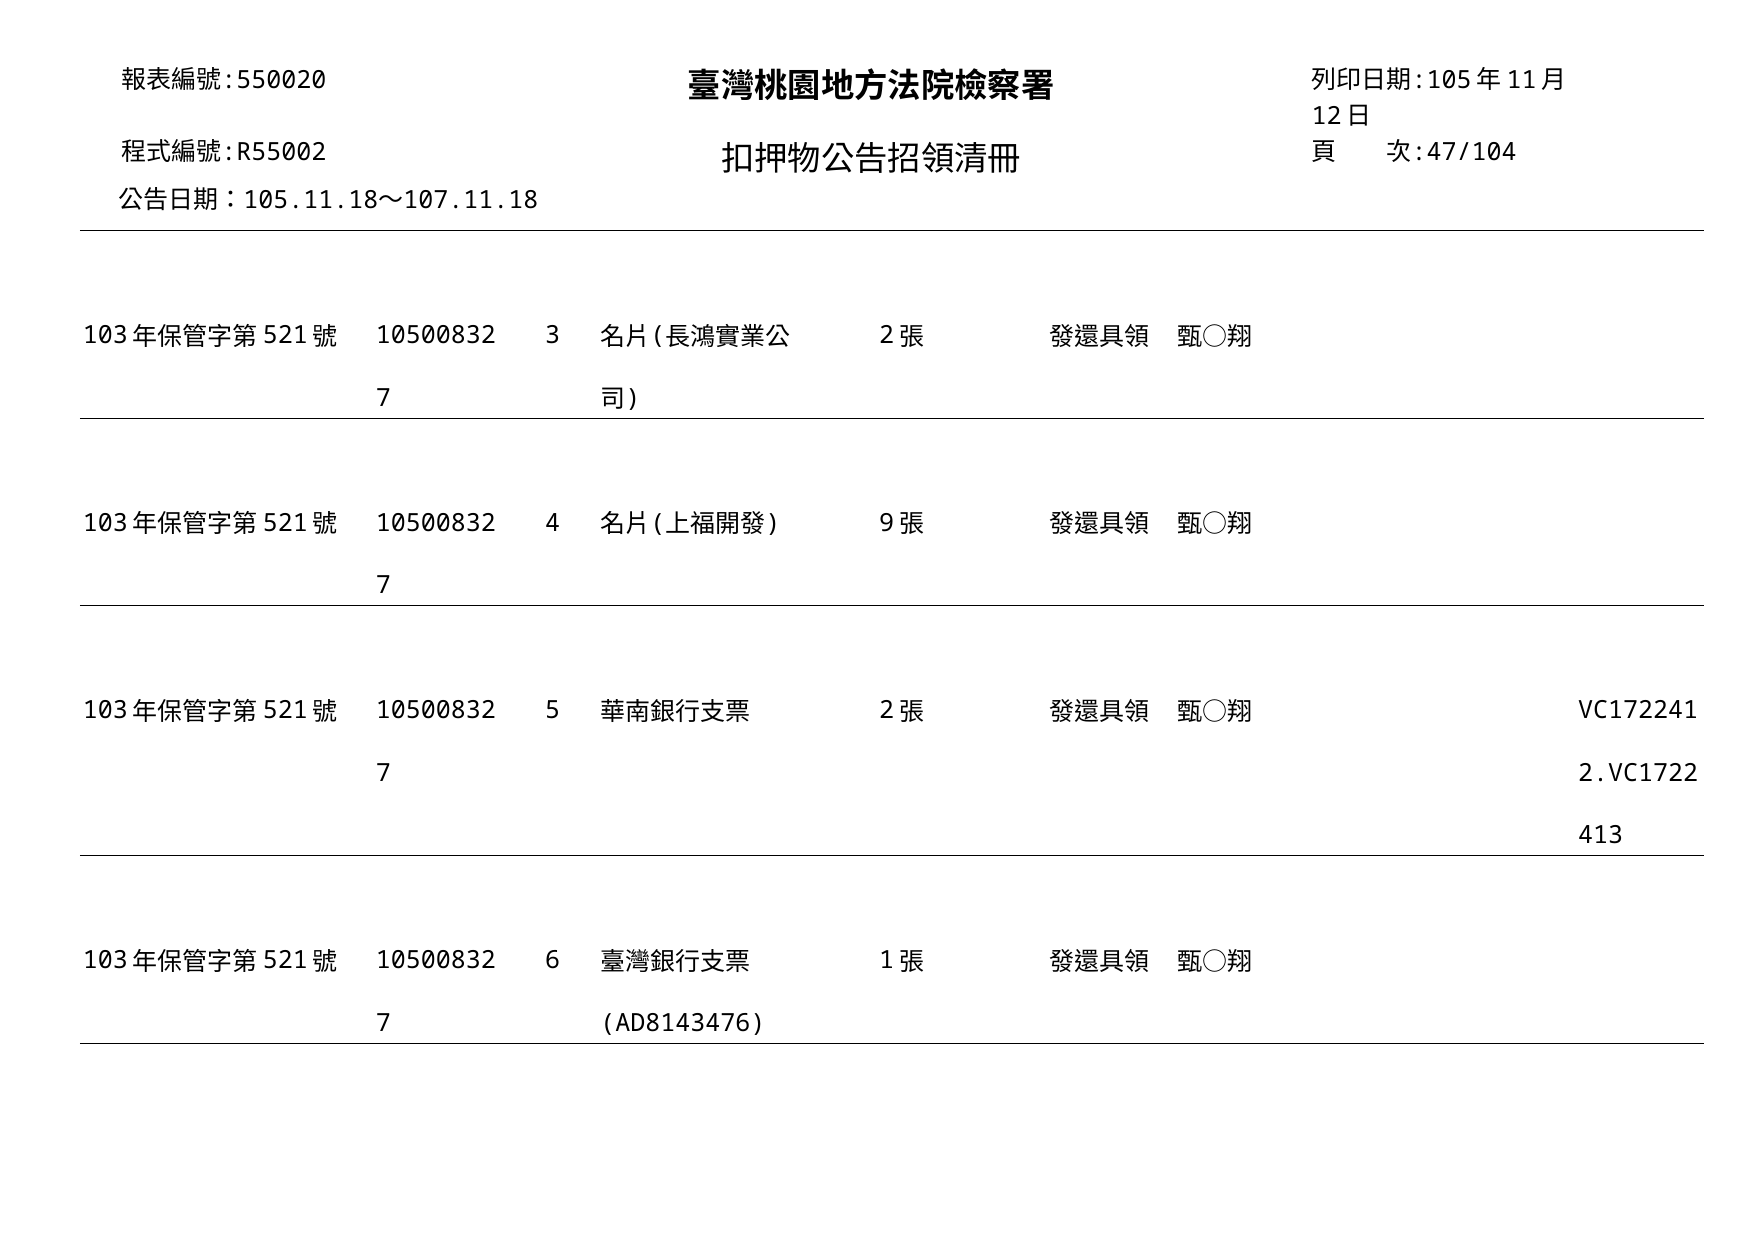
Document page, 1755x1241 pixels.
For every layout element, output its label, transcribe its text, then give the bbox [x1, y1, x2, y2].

table_cell 甄○翔 [1175, 419, 1317, 605]
table_cell [927, 419, 1046, 605]
table_cell 名片(上福開發) [597, 419, 807, 605]
table_cell 103年保管字第521號 [80, 856, 373, 1042]
table_cell 名片(長鴻實業公司) [597, 231, 807, 417]
table_cell 105008327 [373, 231, 507, 417]
table_cell 華南銀行支票 [597, 606, 807, 855]
table_cell 103年保管字第521號 [80, 231, 373, 417]
table_cell 發還具領 [1046, 231, 1175, 417]
table_cell 103年保管字第521號 [80, 606, 373, 855]
table_cell [1317, 856, 1575, 1042]
table_cell 甄○翔 [1175, 231, 1317, 417]
table_cell [1317, 419, 1575, 605]
table_cell 6 [507, 856, 597, 1042]
table_cell [1317, 231, 1575, 417]
table_cell 105008327 [373, 856, 507, 1042]
table_cell 2張 [808, 606, 927, 855]
table_cell 103年保管字第521號 [80, 419, 373, 605]
table_cell [927, 856, 1046, 1042]
table_cell 2張 [808, 231, 927, 417]
table_cell 9張 [808, 419, 927, 605]
table_cell 105008327 [373, 419, 507, 605]
table_cell 發還具領 [1046, 856, 1175, 1042]
table_cell 發還具領 [1046, 419, 1175, 605]
table_cell [1317, 606, 1575, 855]
table_cell 甄○翔 [1175, 606, 1317, 855]
table_cell 5 [507, 606, 597, 855]
table_cell 3 [507, 231, 597, 417]
table_cell [1575, 419, 1704, 605]
table_cell 105008327 [373, 606, 507, 855]
table_cell [1575, 231, 1704, 417]
table_cell 發還具領 [1046, 606, 1175, 855]
table_cell 4 [507, 419, 597, 605]
table_cell VC1722412.VC1722413 [1575, 606, 1704, 855]
table_cell [927, 606, 1046, 855]
table_cell 1張 [808, 856, 927, 1042]
table_cell 臺灣銀行支票(AD8143476) [597, 856, 807, 1042]
table_cell 甄○翔 [1175, 856, 1317, 1042]
table_cell [1575, 856, 1704, 1042]
table_cell [927, 231, 1046, 417]
